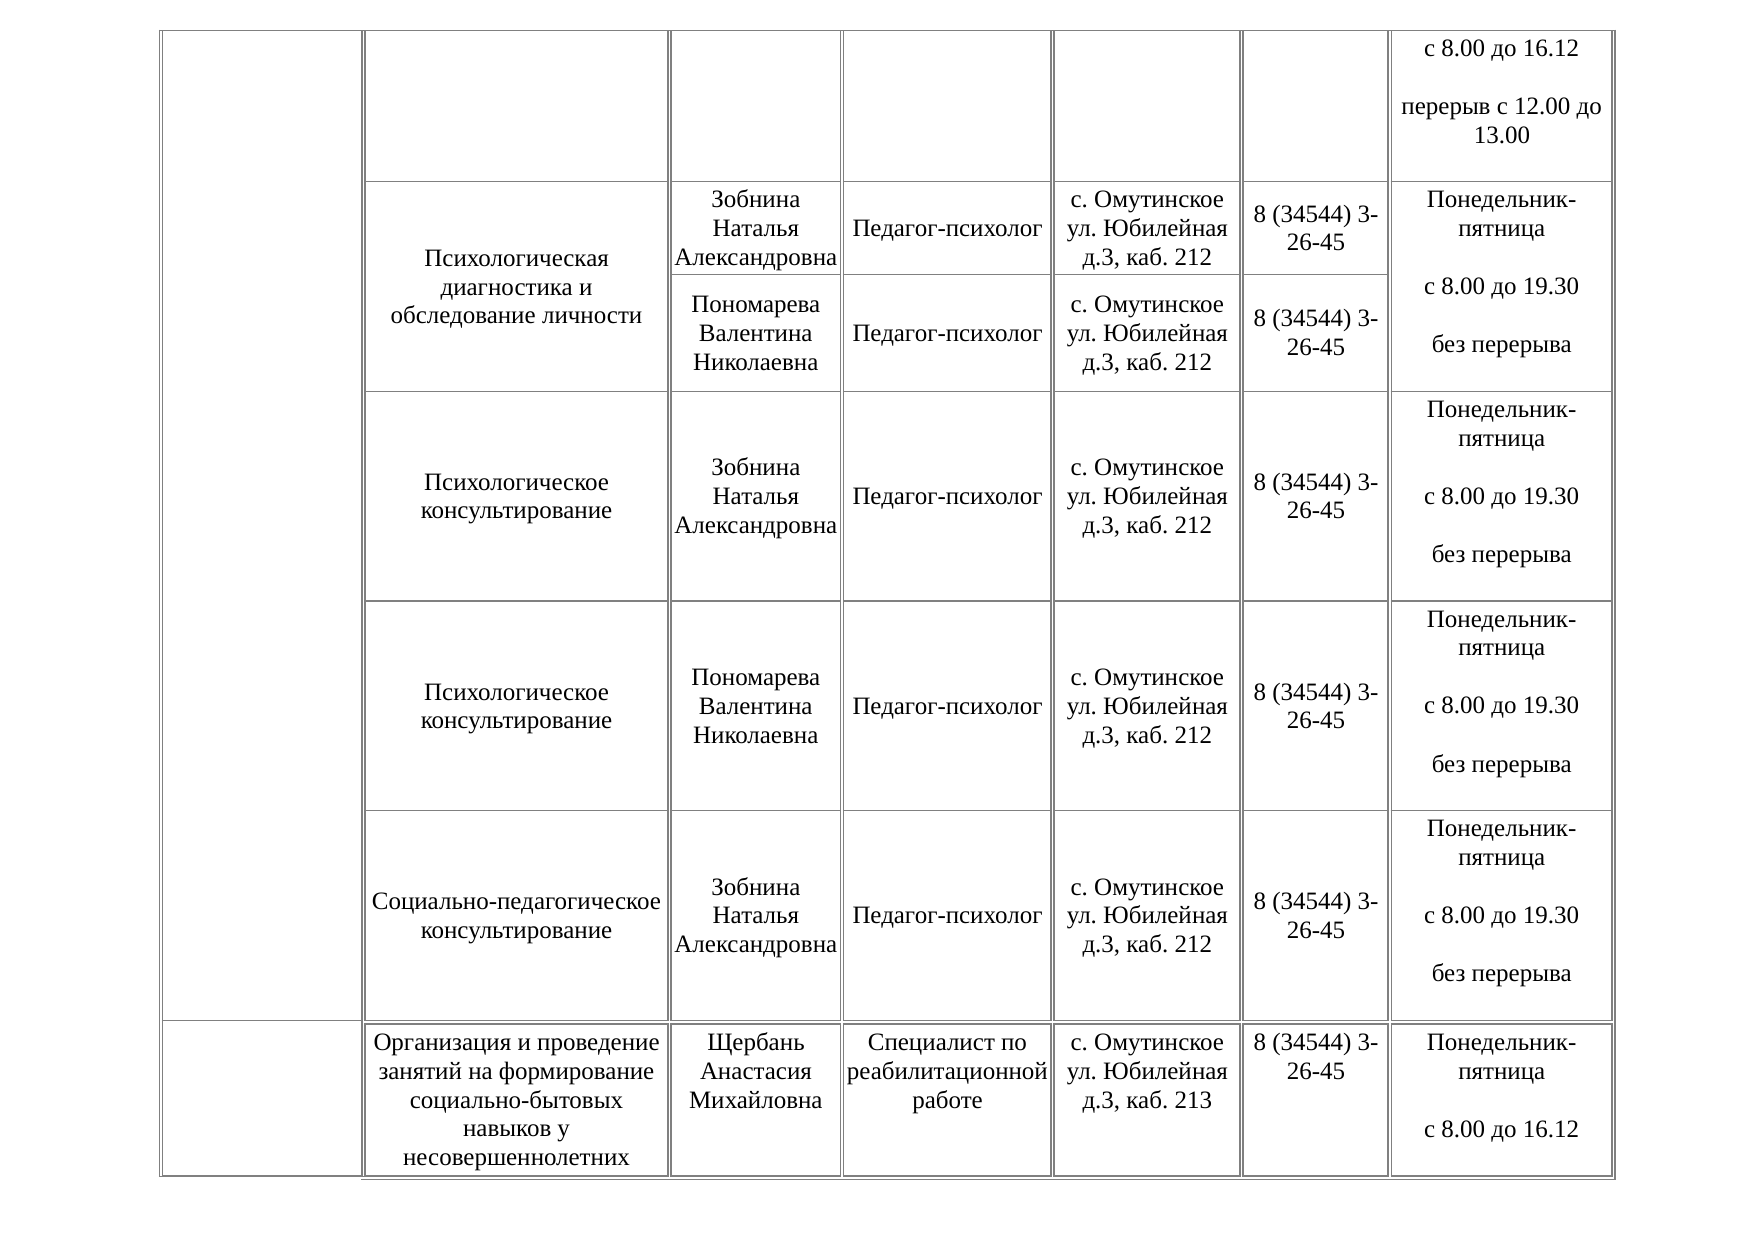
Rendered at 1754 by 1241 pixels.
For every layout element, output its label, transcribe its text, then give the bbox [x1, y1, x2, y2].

table_cell Педагог-психолог [844, 275, 1050, 391]
table_cell Понедельник-пятница с 8.00 до 19.30 без перерыва [1392, 182, 1611, 391]
table_cell Педагог-психолог [844, 182, 1050, 273]
table_cell 8 (34544) 3-26-45 [1244, 602, 1387, 810]
table_cell 8 (34544) 3-26-45 [1244, 392, 1387, 600]
table_cell [163, 1021, 361, 1175]
table_cell с. Омутинское ул. Юбилейная д.3, каб. 212 [1055, 182, 1239, 273]
table_cell 8 (34544) 3-26-45 [1244, 1025, 1387, 1175]
table_cell Педагог-психолог [844, 392, 1050, 600]
table_cell [366, 31, 667, 181]
table_cell 8 (34544) 3-26-45 [1244, 275, 1387, 391]
table_cell с 8.00 до 16.12 перерыв с 12.00 до 13.00 [1392, 31, 1611, 181]
table_cell с. Омутинское ул. Юбилейная д.3, каб. 212 [1055, 392, 1239, 600]
table_cell Социально-педагогическое консультирование [366, 811, 667, 1020]
table_cell с. Омутинское ул. Юбилейная д.3, каб. 213 [1055, 1025, 1239, 1175]
table_cell [672, 31, 840, 181]
table_cell Организация и проведение занятий на формирование социально-бытовых навыков у несовершеннолетних [366, 1025, 667, 1175]
table_cell 8 (34544) 3-26-45 [1244, 811, 1387, 1020]
table_cell Щербань Анастасия Михайловна [672, 1025, 840, 1175]
table_cell Специалист по реабилитационной работе [844, 1025, 1050, 1175]
table_cell Психологическая диагностика и обследование личности [366, 182, 667, 391]
table_cell [1055, 31, 1239, 181]
table_cell с. Омутинское ул. Юбилейная д.3, каб. 212 [1055, 811, 1239, 1020]
table_cell Педагог-психолог [844, 602, 1050, 810]
table_cell Зобнина Наталья Александровна [672, 392, 840, 600]
table_cell [163, 31, 361, 1020]
table_cell Пономарева Валентина Николаевна [672, 275, 840, 391]
table_cell Понедельник-пятница с 8.00 до 19.30 без перерыва [1392, 602, 1611, 810]
table_cell Зобнина Наталья Александровна [672, 811, 840, 1020]
table_cell Зобнина Наталья Александровна [672, 182, 840, 273]
table_cell Понедельник-пятница с 8.00 до 19.30 без перерыва [1392, 392, 1611, 600]
table_cell 8 (34544) 3-26-45 [1244, 182, 1387, 273]
table_cell Понедельник-пятница с 8.00 до 16.12 [1392, 1025, 1611, 1175]
table_cell Пономарева Валентина Николаевна [672, 602, 840, 810]
table_cell [844, 31, 1050, 181]
table_cell Психологическое консультирование [366, 602, 667, 810]
table_cell Психологическое консультирование [366, 392, 667, 600]
table_cell Педагог-психолог [844, 811, 1050, 1020]
table_cell Понедельник-пятница с 8.00 до 19.30 без перерыва [1392, 811, 1611, 1020]
table_cell с. Омутинское ул. Юбилейная д.3, каб. 212 [1055, 602, 1239, 810]
table_cell [1244, 31, 1387, 181]
table_cell с. Омутинское ул. Юбилейная д.3, каб. 212 [1055, 275, 1239, 391]
